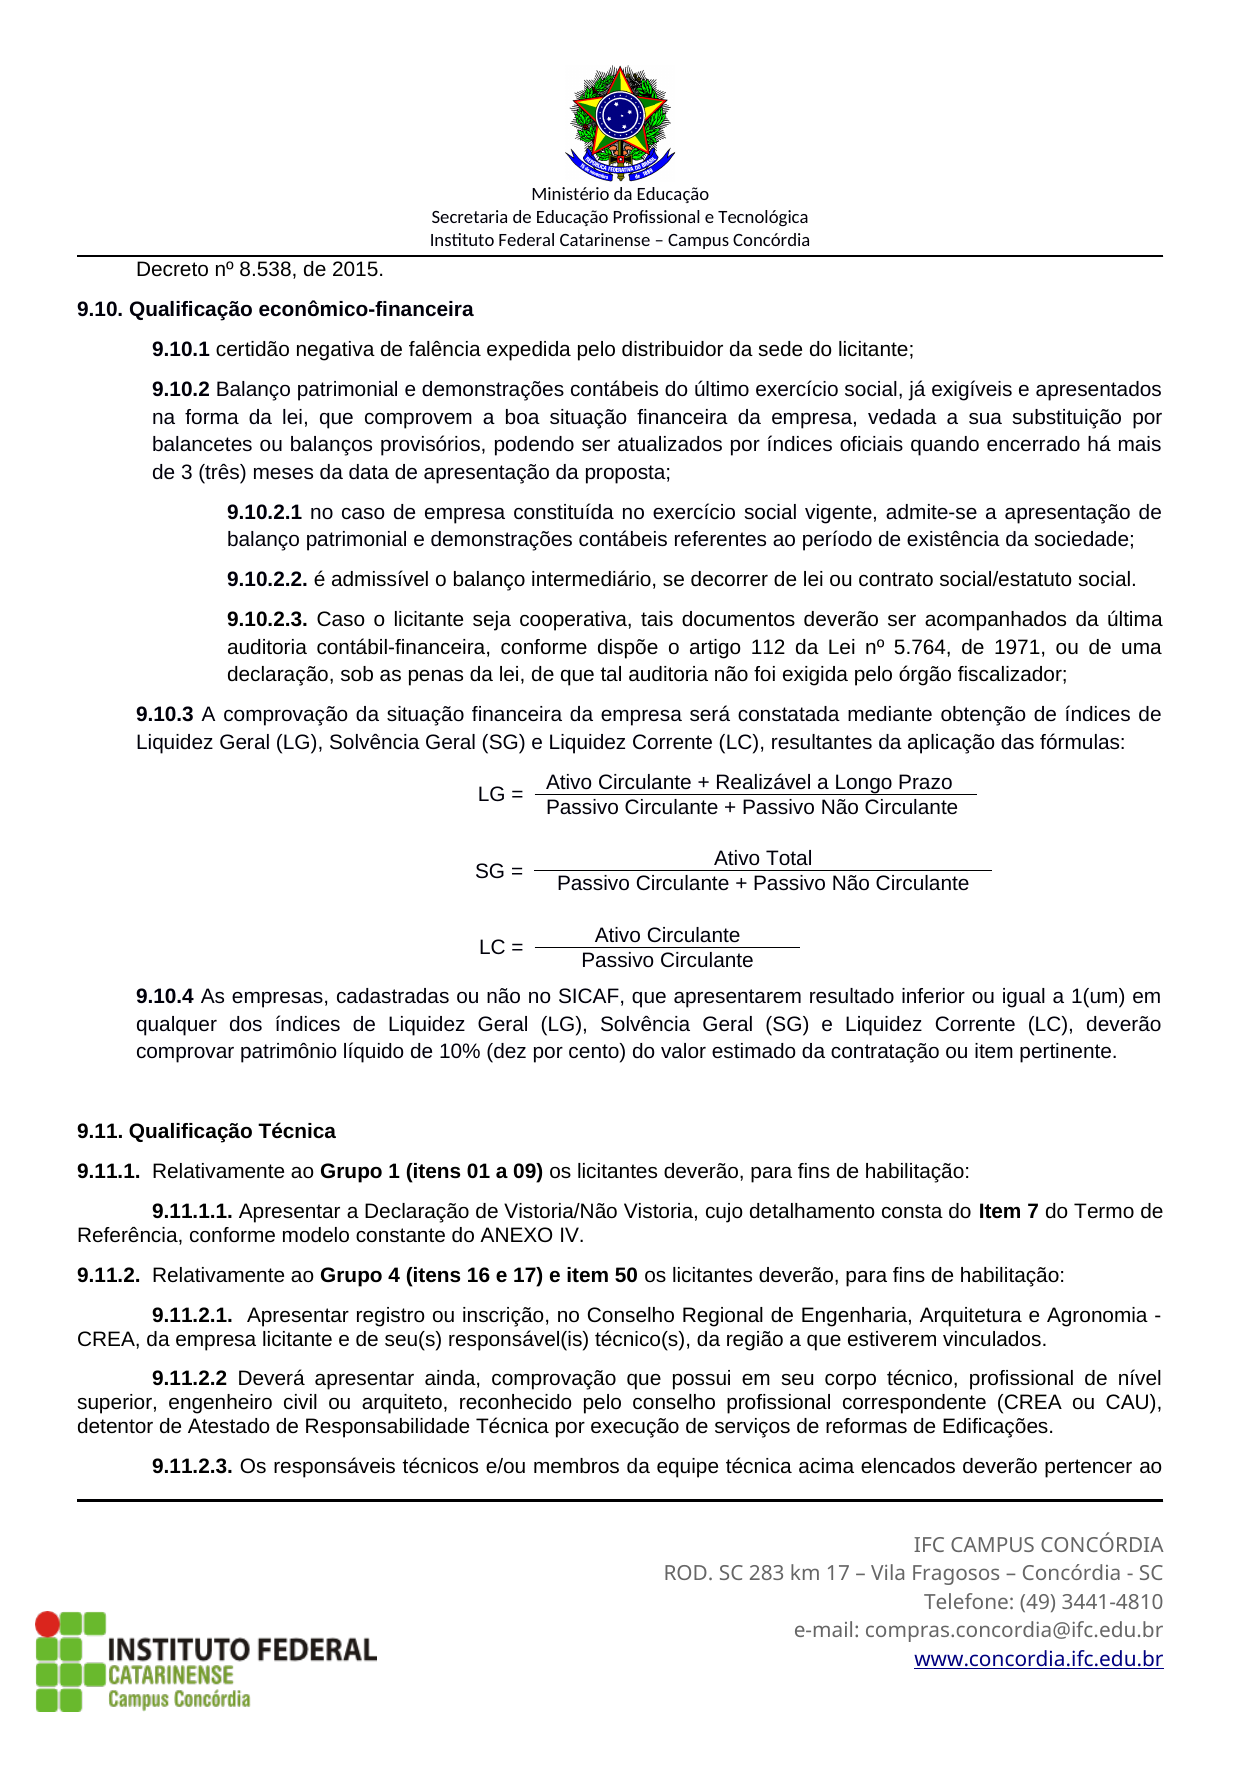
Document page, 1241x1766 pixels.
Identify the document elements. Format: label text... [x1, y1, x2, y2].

table_cell Passivo Circulante [535, 948, 800, 972]
text 9.10.3 A comprovação da situação financeira da empresa será constatada mediante obtenção de índices de Liquidez Geral (LG), Solvência Geral (SG) e Liquidez Corrente (LC), resultantes da aplicação das fórmulas: [136, 702, 1163, 754]
table_header SG = [184, 846, 534, 895]
text 9.10.2 Balanço patrimonial e demonstrações contábeis do último exercício social, já exigíveis e apresentados na forma da lei, que comprovem a boa situação financeira da empresa, vedada a sua substituição por balancetes ou balanços provisórios, podendo ser atualizados por índices oficiais quando encerrado há mais de 3 (três) meses da data de apresentação da proposta; [152, 377, 1163, 484]
table_header LG = [184, 770, 534, 819]
table_header Ativo Circulante [535, 923, 800, 947]
text 9.11.1.1. Apresentar a Declaração de Vistoria/Não Vistoria, cujo detalhamento consta do Item 7 do Termo de Referência, conforme modelo constante do ANEXO IV. [77, 1199, 1163, 1247]
text 9.10. Qualificação econômico-financeira [77, 297, 1163, 321]
text 9.11.2.1. Apresentar registro ou inscrição, no Conselho Regional de Engenharia, Arquitetura e Agronomia - CREA, da empresa licitante e de seu(s) responsável(is) técnico(s), da região a que estiverem vinculados. [77, 1303, 1163, 1351]
text 9.10.2.1 no caso de empresa constituída no exercício social vigente, admite-se a apresentação de balanço patrimonial e demonstrações contábeis referentes ao período de existência da sociedade; [227, 500, 1163, 551]
picture [35, 1611, 377, 1712]
text 9.10.2.3. Caso o licitante seja cooperativa, tais documentos deverão ser acompanhados da última auditoria contábil-financeira, conforme dispõe o artigo 112 da Lei nº 5.764, de 1971, ou de uma declaração, sob as penas da lei, de que tal auditoria não foi exigida pelo órgão fiscalizador; [227, 607, 1163, 686]
text 9.11.2.3. Os responsáveis técnicos e/ou membros da equipe técnica acima elencados deverão pertencer ao [77, 1454, 1163, 1478]
picture [565, 65, 676, 182]
table_header Ativo Circulante + Realizável a Longo Prazo [535, 770, 977, 794]
text 9.10.4 As empresas, cadastradas ou não no SICAF, que apresentarem resultado inferior ou igual a 1(um) em qualquer dos índices de Liquidez Geral (LG), Solvência Geral (SG) e Liquidez Corrente (LC), deverão comprovar patrimônio líquido de 10% (dez por cento) do valor estimado da contratação ou item pertinente. [136, 984, 1163, 1063]
table_cell Passivo Circulante + Passivo Não Circulante [535, 795, 977, 819]
text 9.10.2.2. é admissível o balanço intermediário, se decorrer de lei ou contrato social/estatuto social. [227, 567, 1163, 591]
table_header LC = [184, 923, 534, 972]
text Decreto nº 8.538, de 2015. [136, 257, 1163, 281]
text 9.11. Qualificação Técnica [77, 1119, 1163, 1143]
text 9.11.2. Relativamente ao Grupo 4 (itens 16 e 17) e item 50 os licitantes deverão, para fins de habilitação: [77, 1263, 1163, 1287]
table_header Ativo Total [534, 846, 992, 870]
text 9.10.1 certidão negativa de falência expedida pelo distribuidor da sede do licitante; [152, 337, 1163, 361]
table_cell Passivo Circulante + Passivo Não Circulante [534, 871, 992, 895]
text 9.11.2.2 Deverá apresentar ainda, comprovação que possui em seu corpo técnico, profissional de nível superior, engenheiro civil ou arquiteto, reconhecido pelo conselho profissional correspondente (CREA ou CAU), detentor de Atestado de Responsabilidade Técnica por execução de serviços de reformas de Edificações. [77, 1366, 1163, 1438]
text 9.11.1. Relativamente ao Grupo 1 (itens 01 a 09) os licitantes deverão, para fins de habilitação: [77, 1159, 1163, 1183]
